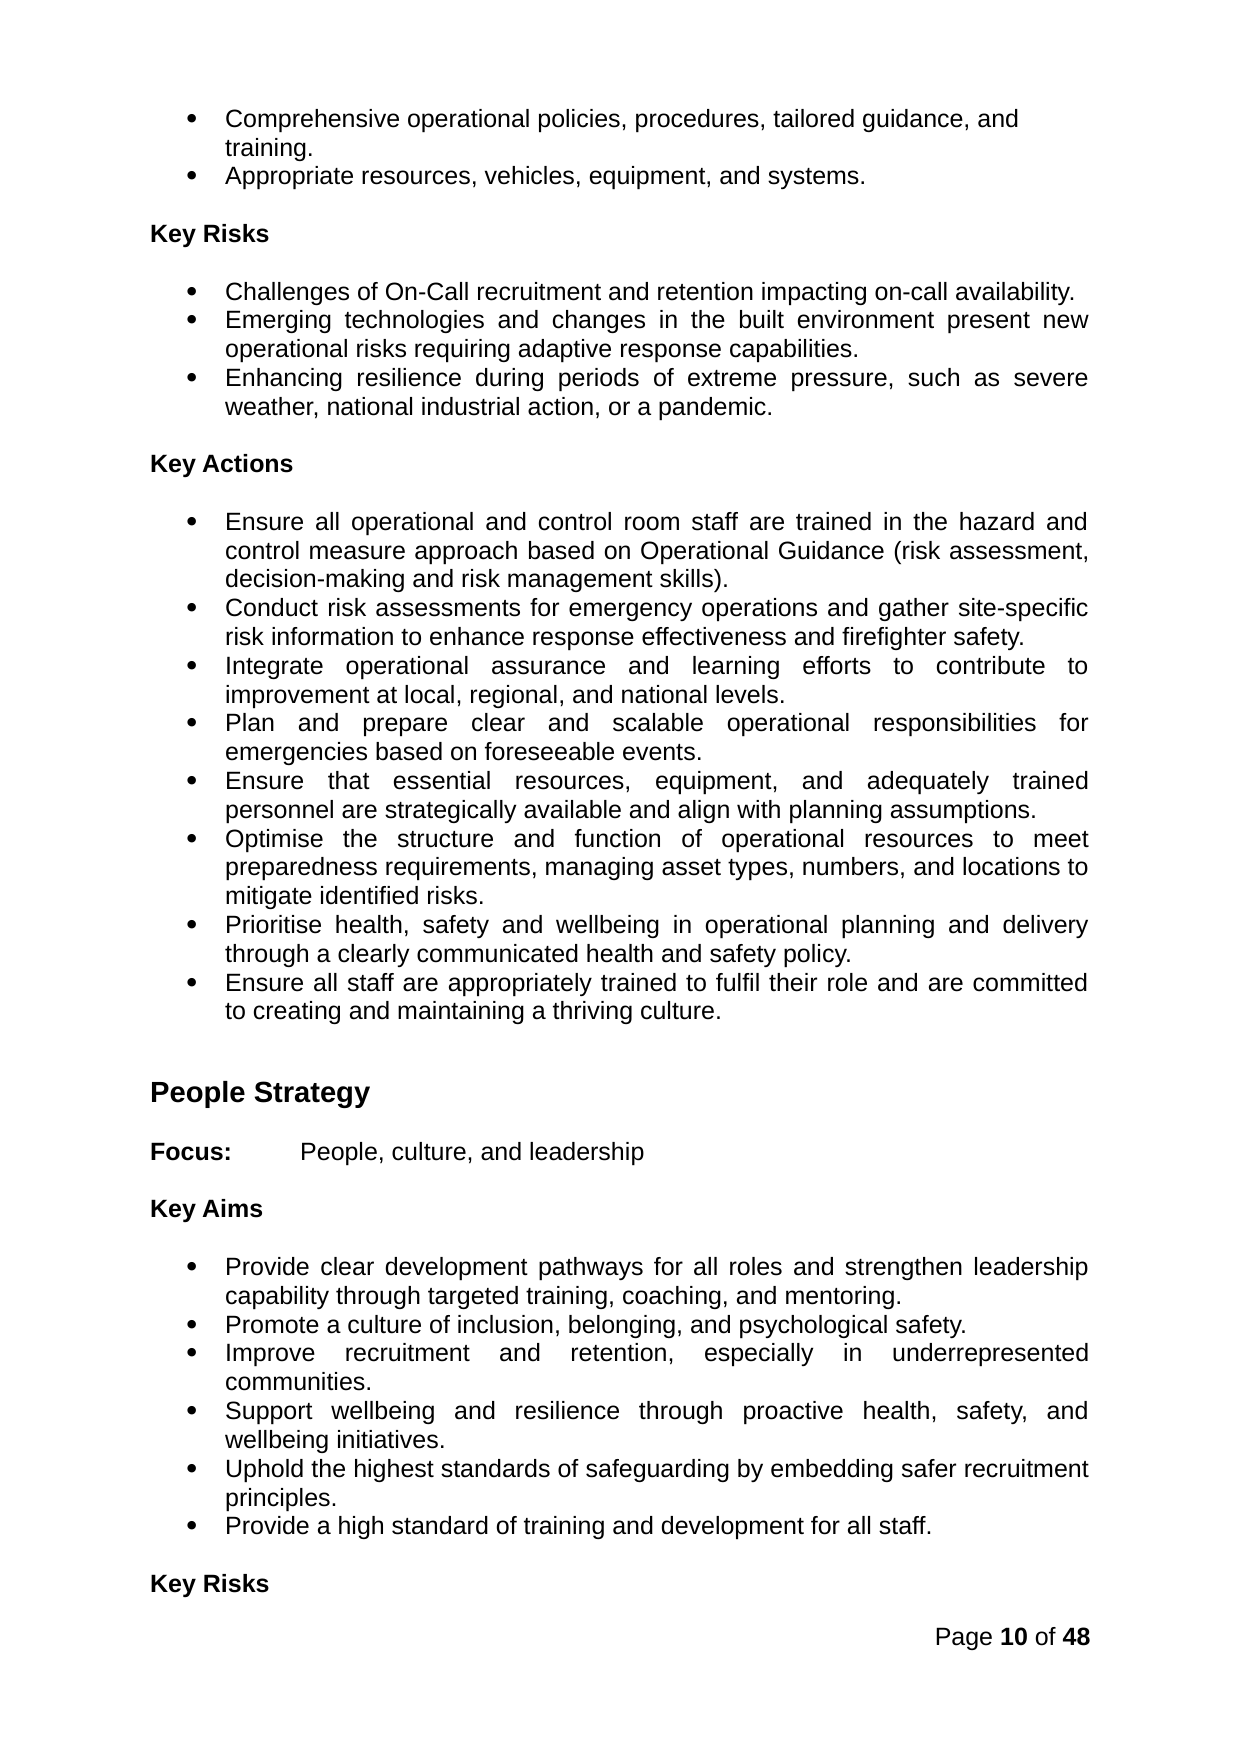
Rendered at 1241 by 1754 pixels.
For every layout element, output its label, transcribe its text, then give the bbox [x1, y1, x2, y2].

list Comprehensive operational policies, procedures, tailored guidance, and training. [187, 104, 1090, 161]
list Uphold the highest standards of safeguarding by embedding safer recruitment principles. [187, 1454, 1090, 1511]
list Appropriate resources, vehicles, equipment, and systems. [187, 161, 1090, 190]
list Conduct risk assessments for emergency operations and gather site-specific risk information to enhance response effectiveness and firefighter safety. [187, 593, 1090, 651]
list Ensure all operational and control room staff are trained in the hazard and control measure approach based on Operational Guidance (risk assessment, decision-making and risk management skills). [187, 507, 1090, 593]
list Prioritise health, safety and wellbeing in operational planning and delivery through a clearly communicated health and safety policy. [187, 910, 1090, 967]
list Challenges of On-Call recruitment and retention impacting on-call availability. [187, 276, 1090, 305]
text Focus: People, culture, and leadership [150, 1137, 1090, 1166]
list Support wellbeing and resilience through proactive health, safety, and wellbeing initiatives. [187, 1396, 1090, 1454]
list Provide a high standard of training and development for all staff. [187, 1511, 1090, 1540]
list Ensure that essential resources, equipment, and adequately trained personnel are strategically available and align with planning assumptions. [187, 766, 1090, 823]
list Enhancing resilience during periods of extreme pressure, such as severe weather, national industrial action, or a pandemic. [187, 363, 1090, 421]
list Promote a culture of inclusion, belonging, and psychological safety. [187, 1309, 1090, 1338]
text Key Actions [150, 449, 1090, 478]
subtitle People Strategy [150, 1075, 1090, 1108]
list Plan and prepare clear and scalable operational responsibilities for emergencies based on foreseeable events. [187, 708, 1090, 766]
list Provide clear development pathways for all roles and strengthen leadership capability through targeted training, coaching, and mentoring. [187, 1252, 1090, 1309]
text Key Risks [150, 1569, 1090, 1598]
list Ensure all staff are appropriately trained to fulfil their role and are committed to creating and maintaining a thriving culture. [187, 967, 1090, 1025]
text Key Risks [150, 219, 1090, 248]
text Key Aims [150, 1194, 1090, 1223]
list Integrate operational assurance and learning efforts to contribute to improvement at local, regional, and national levels. [187, 651, 1090, 708]
list Improve recruitment and retention, especially in underrepresented communities. [187, 1338, 1090, 1396]
list Optimise the structure and function of operational resources to meet preparedness requirements, managing asset types, numbers, and locations to mitigate identified risks. [187, 823, 1090, 910]
list Emerging technologies and changes in the built environment present new operational risks requiring adaptive response capabilities. [187, 305, 1090, 363]
